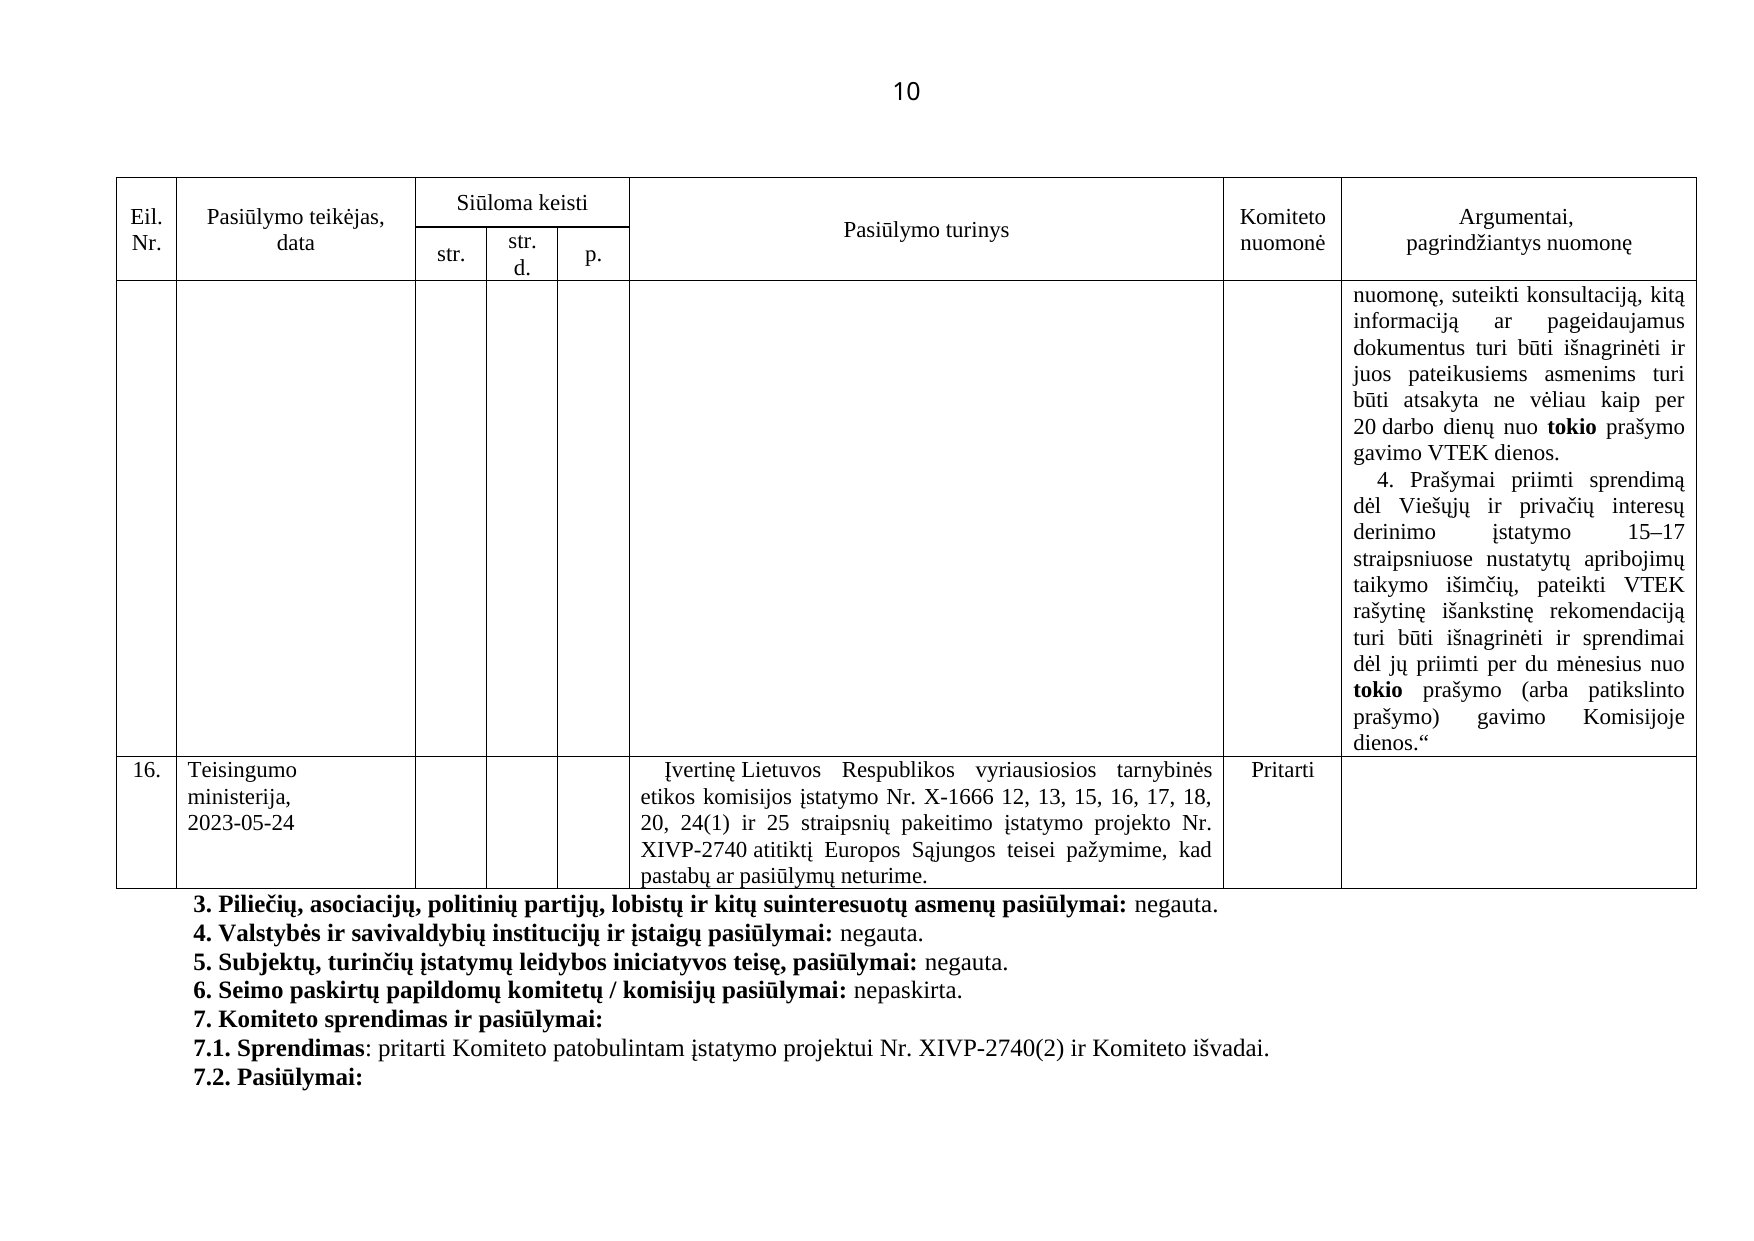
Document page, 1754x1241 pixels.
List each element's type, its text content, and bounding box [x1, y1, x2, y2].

table_cell str. [416, 228, 486, 280]
table_cell [416, 281, 486, 756]
table_cell [1342, 757, 1696, 888]
table_cell [558, 281, 629, 756]
table_cell [487, 757, 557, 888]
table_header Pasiūlymo teikėjas, data [177, 178, 415, 280]
table_header Argumentai, pagrindžiantys nuomonę [1342, 178, 1696, 280]
text 7.2. Pasiūlymai: [118, 1062, 1695, 1091]
table_cell Pritarti [1224, 757, 1341, 888]
table_cell 16. [117, 757, 176, 888]
table_cell [416, 757, 486, 888]
table_cell [487, 281, 557, 756]
table_cell [558, 757, 629, 888]
table_header Pasiūlymo turinys [630, 178, 1223, 280]
text 7. Komiteto sprendimas ir pasiūlymai: [118, 1004, 1695, 1033]
table_cell [1224, 281, 1341, 756]
table_cell [177, 281, 415, 756]
text 7.1. Sprendimas: pritarti Komiteto patobulintam įstatymo projektui Nr. XIVP-2740(2) ir Komiteto išvadai. [118, 1033, 1695, 1062]
table_header Komiteto nuomonė [1224, 178, 1341, 280]
table_cell Įvertinę Lietuvos Respublikos vyriausiosios tarnybinės etikos komisijos įstatymo Nr. X-1666 12, 13, 15, 16, 17, 18, 20, 24(1) ir 25 straipsnių pakeitimo įstatymo projekto Nr. XIVP-2740 atitiktį Europos Sąjungos teisei pažymime, kad pastabų ar pasiūlymų neturime. [630, 757, 1223, 888]
subtitle 3. Piliečių, asociacijų, politinių partijų, lobistų ir kitų suinteresuotų asmenų pasiūlymai: negauta. [118, 889, 1695, 918]
table_cell Teisingumo ministerija, 2023-05-24 [177, 757, 415, 888]
table_cell nuomonę, suteikti konsultaciją, kitą informaciją ar pageidaujamus dokumentus turi būti išnagrinėti ir juos pateikusiems asmenims turi būti atsakyta ne vėliau kaip per 20 darbo dienų nuo tokio prašymo gavimo VTEK dienos. 4. Prašymai priimti sprendimą dėl Viešųjų ir privačių interesų derinimo įstatymo 15–17 straipsniuose nustatytų apribojimų taikymo išimčių, pateikti VTEK rašytinę išankstinę rekomendaciją turi būti išnagrinėti ir sprendimai dėl jų priimti per du mėnesius nuo tokio prašymo (arba patikslinto prašymo) gavimo Komisijoje dienos.“ [1342, 281, 1696, 756]
table_header Siūloma keisti [416, 178, 629, 226]
subtitle 6. Seimo paskirtų papildomų komitetų / komisijų pasiūlymai: nepaskirta. [118, 976, 1695, 1004]
subtitle 5. Subjektų, turinčių įstatymų leidybos iniciatyvos teisę, pasiūlymai: negauta. [118, 947, 1695, 976]
subtitle 4. Valstybės ir savivaldybių institucijų ir įstaigų pasiūlymai: negauta. [118, 918, 1695, 947]
table_cell p. [558, 228, 629, 280]
table_cell str. d. [487, 228, 557, 280]
table_cell [117, 281, 176, 756]
table_header Eil. Nr. [117, 178, 176, 280]
table_cell [630, 281, 1223, 756]
